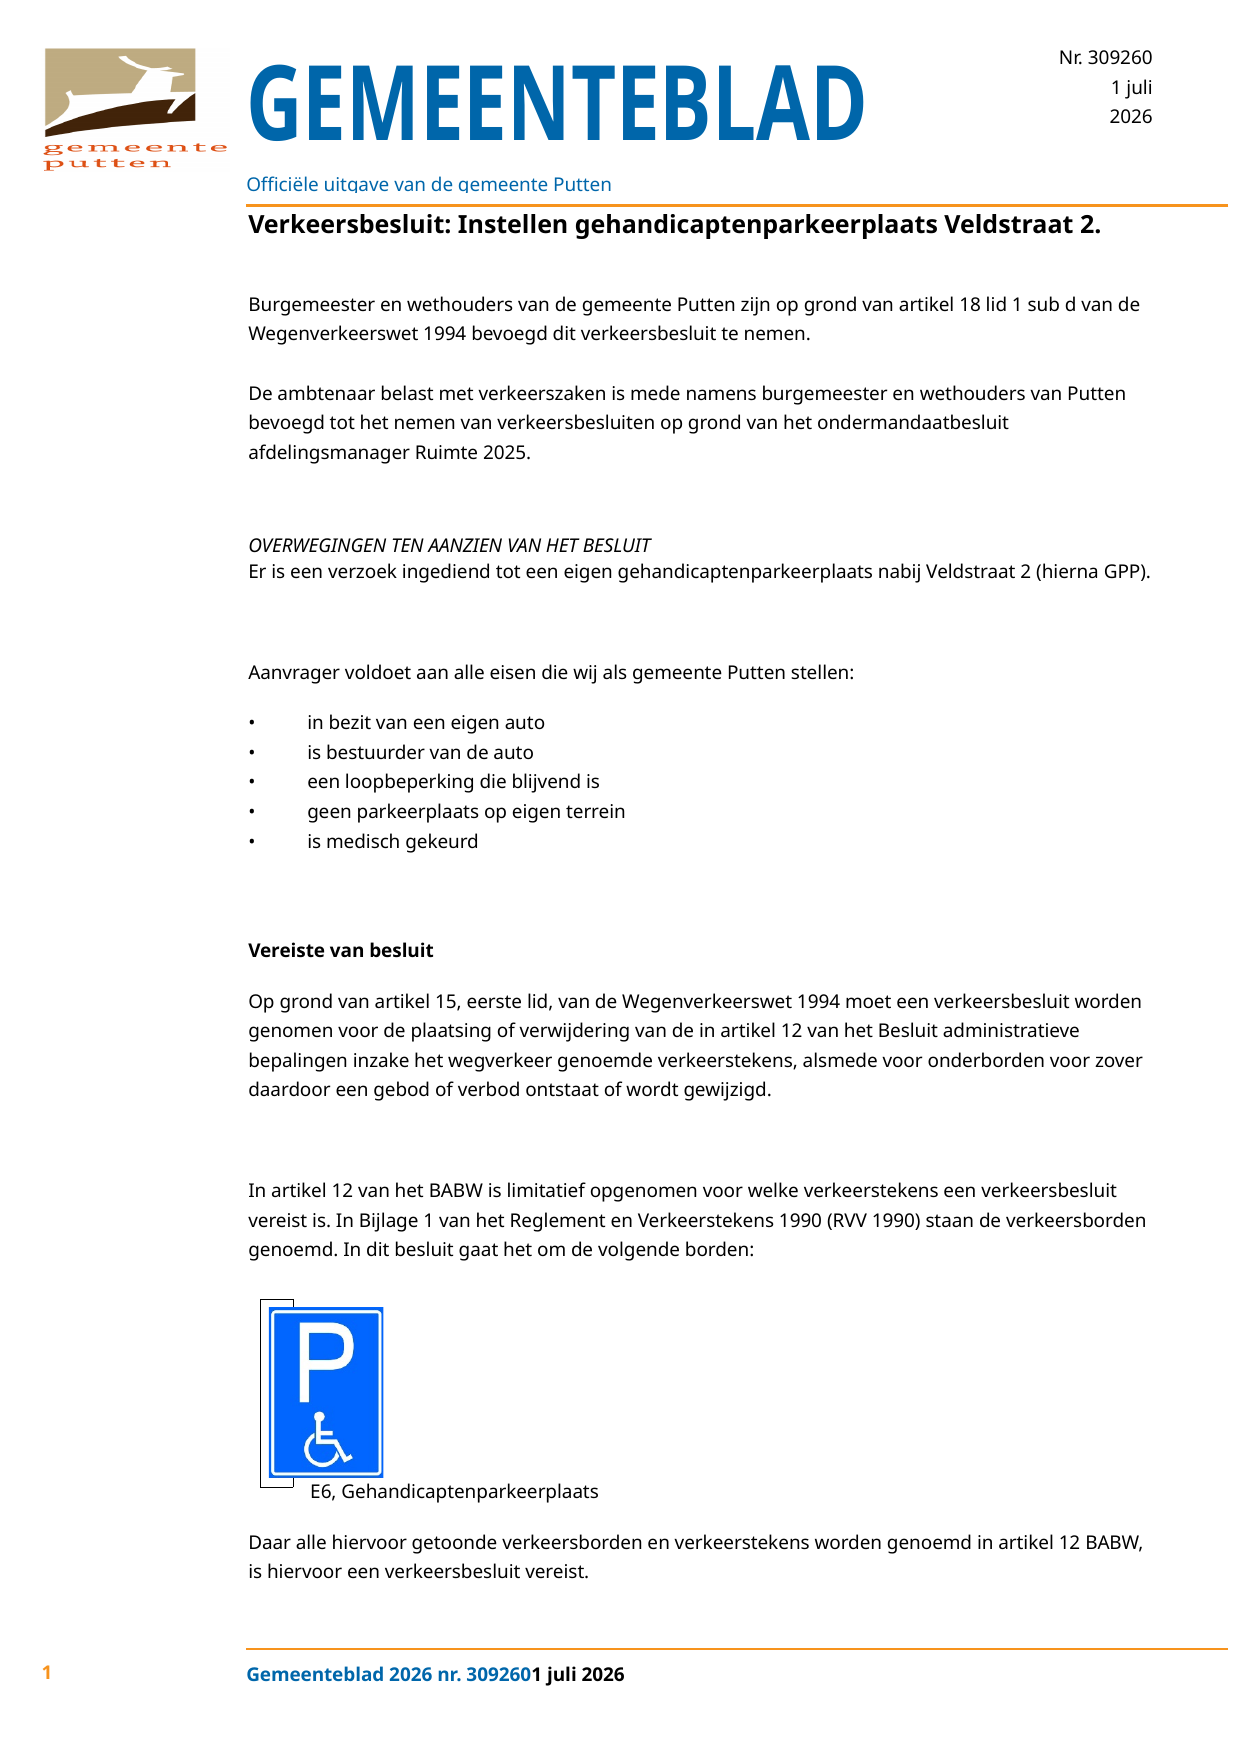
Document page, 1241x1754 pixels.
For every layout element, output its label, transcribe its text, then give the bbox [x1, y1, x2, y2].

text Verkeersbesluit: Instellen gehandicaptenparkeerplaats Veldstraat 2. [248, 207, 1152, 241]
text De ambtenaar belast met verkeerszaken is mede namens burgemeester en wethouders van Putten bevoegd tot het nemen van verkeersbesluiten op grond van het ondermandaatbesluit afdelingsmanager Ruimte 2025. [248, 380, 1152, 465]
picture [41, 47, 231, 172]
text Er is een verzoek ingediend tot een eigen gehandicaptenparkeerplaats nabij Veldstraat 2 (hierna GPP). [248, 558, 1152, 584]
text Vereiste van besluit [248, 937, 1152, 963]
text E6, Gehandicaptenparkeerplaats [248, 1287, 1152, 1504]
text Daar alle hiervoor getoonde verkeersborden en verkeerstekens worden genoemd in artikel 12 BABW, is hiervoor een verkeersbesluit vereist. [248, 1529, 1152, 1584]
list in bezit van een eigen auto [248, 709, 1152, 735]
list een loopbeperking die blijvend is [248, 769, 1152, 794]
list geen parkeerplaats op eigen terrein [248, 798, 1152, 824]
list is medisch gekeurd [248, 828, 1152, 853]
list is bestuurder van de auto [248, 739, 1152, 765]
text Op grond van artikel 15, eerste lid, van de Wegenverkeerswet 1994 moet een verkeersbesluit worden genomen voor de plaatsing of verwijdering van de in artikel 12 van het Besluit administratieve bepalingen inzake het wegverkeer genoemde verkeerstekens, alsmede voor onderborden voor zover daardoor een gebod of verbod ontstaat of wordt gewijzigd. [248, 988, 1152, 1102]
text OVERWEGINGEN TEN AANZIEN VAN HET BESLUIT [248, 532, 1152, 558]
picture [268, 1307, 384, 1478]
text Aanvrager voldoet aan alle eisen die wij als gemeente Putten stellen: [248, 659, 1152, 685]
text Burgemeester en wethouders van de gemeente Putten zijn op grond van artikel 18 lid 1 sub d van de Wegenverkeerswet 1994 bevoegd dit verkeersbesluit te nemen. [248, 291, 1152, 346]
text In artikel 12 van het BABW is limitatief opgenomen voor welke verkeerstekens een verkeersbesluit vereist is. In Bijlage 1 van het Reglement en Verkeerstekens 1990 (RVV 1990) staan de verkeersborden genoemd. In dit besluit gaat het om de volgende borden: [248, 1177, 1152, 1262]
